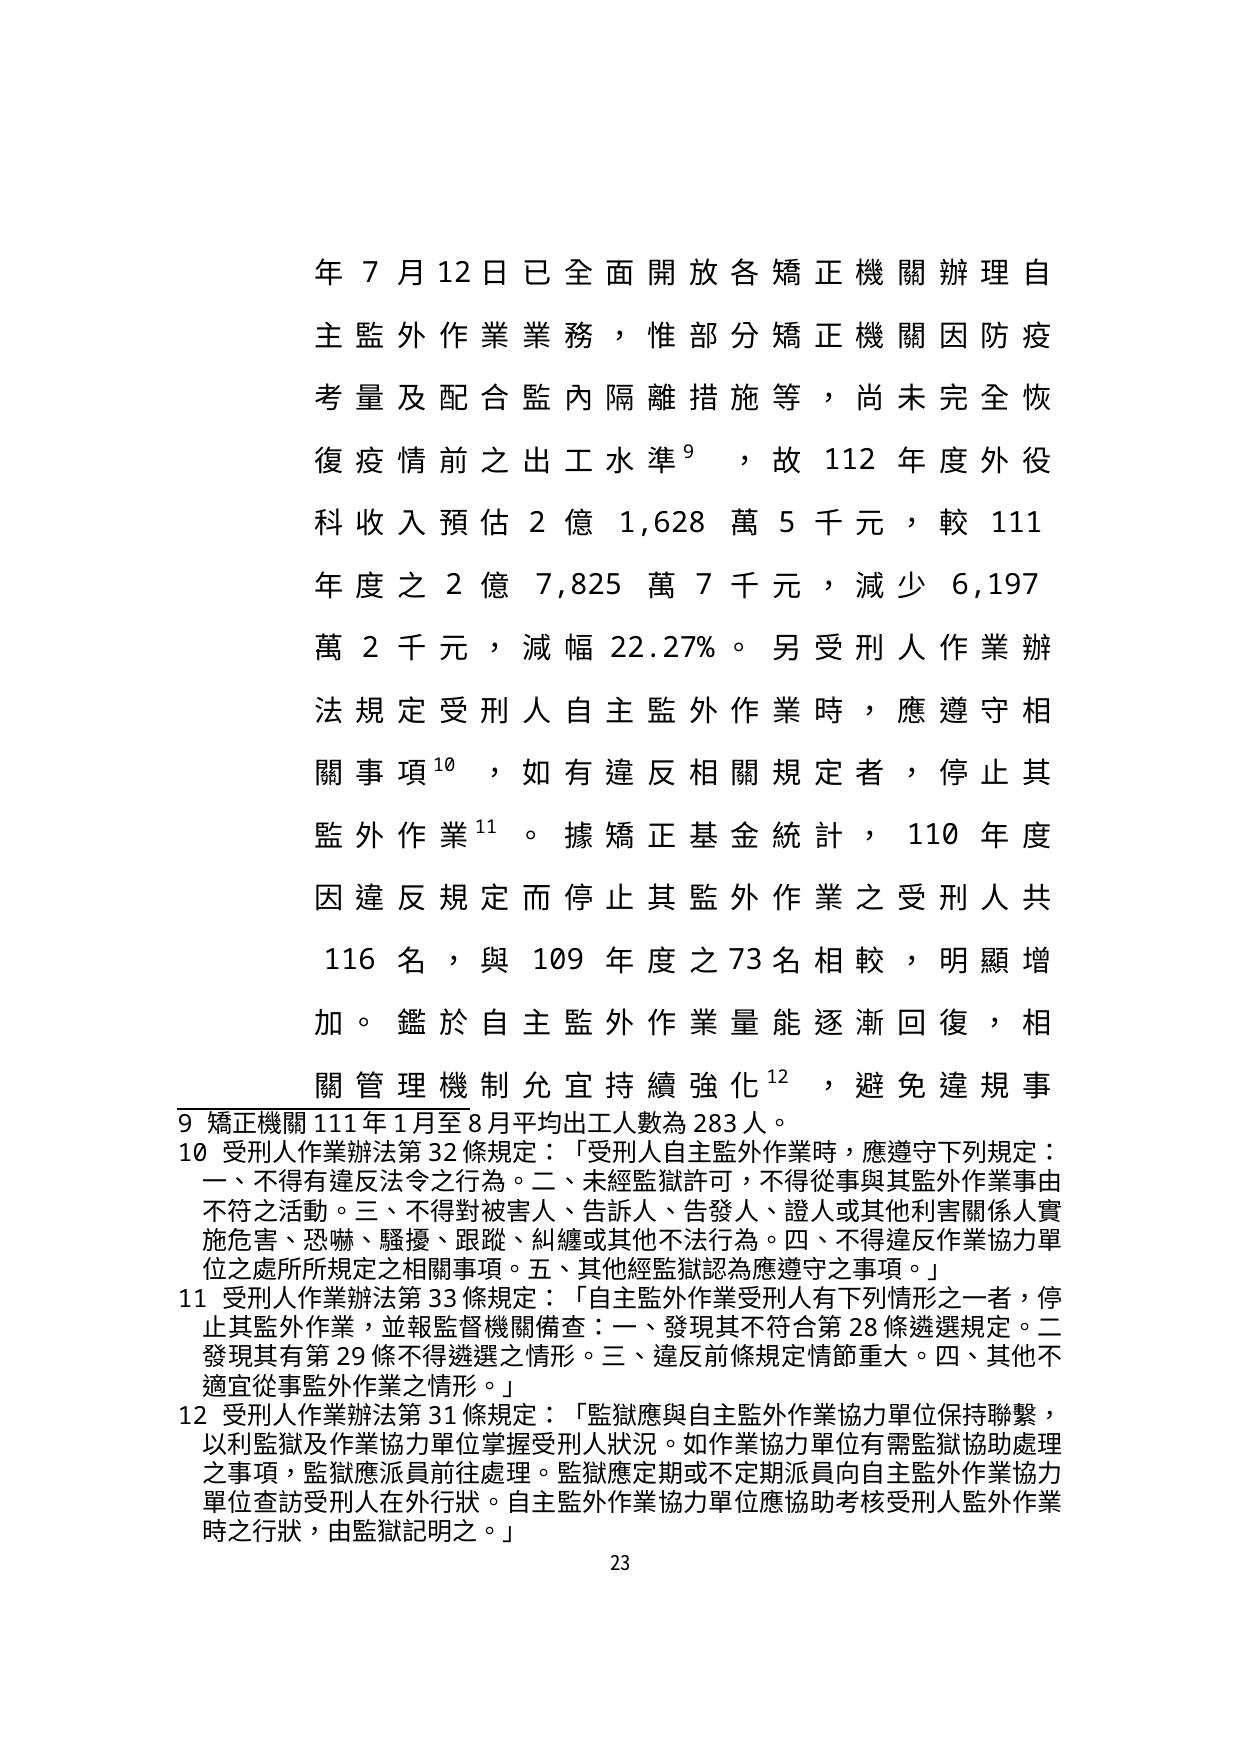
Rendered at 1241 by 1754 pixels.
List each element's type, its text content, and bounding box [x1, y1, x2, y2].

text 受刑人作業辦法第33條規定：「自主監外作業受刑人有下列情形之一者，停止其監外作業，並報監督機關備查：一、發現其不符合第28條遴選規定。二、發現其有第29條不得遴選之情形。三、違反前條規定情節重大。四、其他不適宜從事監外作業之情形。」 [177, 1284, 1063, 1401]
text 年7月12日已全面開放各矯正機關辦理自主監外作業業務，惟部分矯正機關因防疫考量及配合監內隔離措施等，尚未完全恢復疫情前之出工水準，故112年度外役科收入預估2億1,628萬5千元，較111年度之2億7,825萬7千元，減少6,197萬2千元，減幅22.27%。另受刑人作業辦法規定受刑人自主監外作業時，應遵守相關事項，如有違反相關規定者，停止其監外作業。據矯正基金統計，110年度因違反規定而停止其監外作業之受刑人共116名，與109年度之73名相較，明顯增加。鑑於自主監外作業量能逐漸回復，相關管理機制允宜持續強化，避免違規事 [271, 229, 1058, 1104]
text 受刑人作業辦法第31條規定：「監獄應與自主監外作業協力單位保持聯繫，以利監獄及作業協力單位掌握受刑人狀況。如作業協力單位有需監獄協助處理之事項，監獄應派員前往處理。監獄應定期或不定期派員向自主監外作業協力單位查訪受刑人在外行狀。自主監外作業協力單位應協助考核受刑人監外作業時之行狀，由監獄記明之。」 [177, 1401, 1063, 1547]
text 受刑人作業辦法第32條規定：「受刑人自主監外作業時，應遵守下列規定：一、不得有違反法令之行為。二、未經監獄許可，不得從事與其監外作業事由不符之活動。三、不得對被害人、告訴人、告發人、證人或其他利害關係人實施危害、恐嚇、騷擾、跟蹤、糾纏或其他不法行為。四、不得違反作業協力單位之處所所規定之相關事項。五、其他經監獄認為應遵守之事項。」 [177, 1138, 1063, 1284]
text 矯正機關111年1月至8月平均出工人數為283人。 [177, 1109, 1063, 1138]
